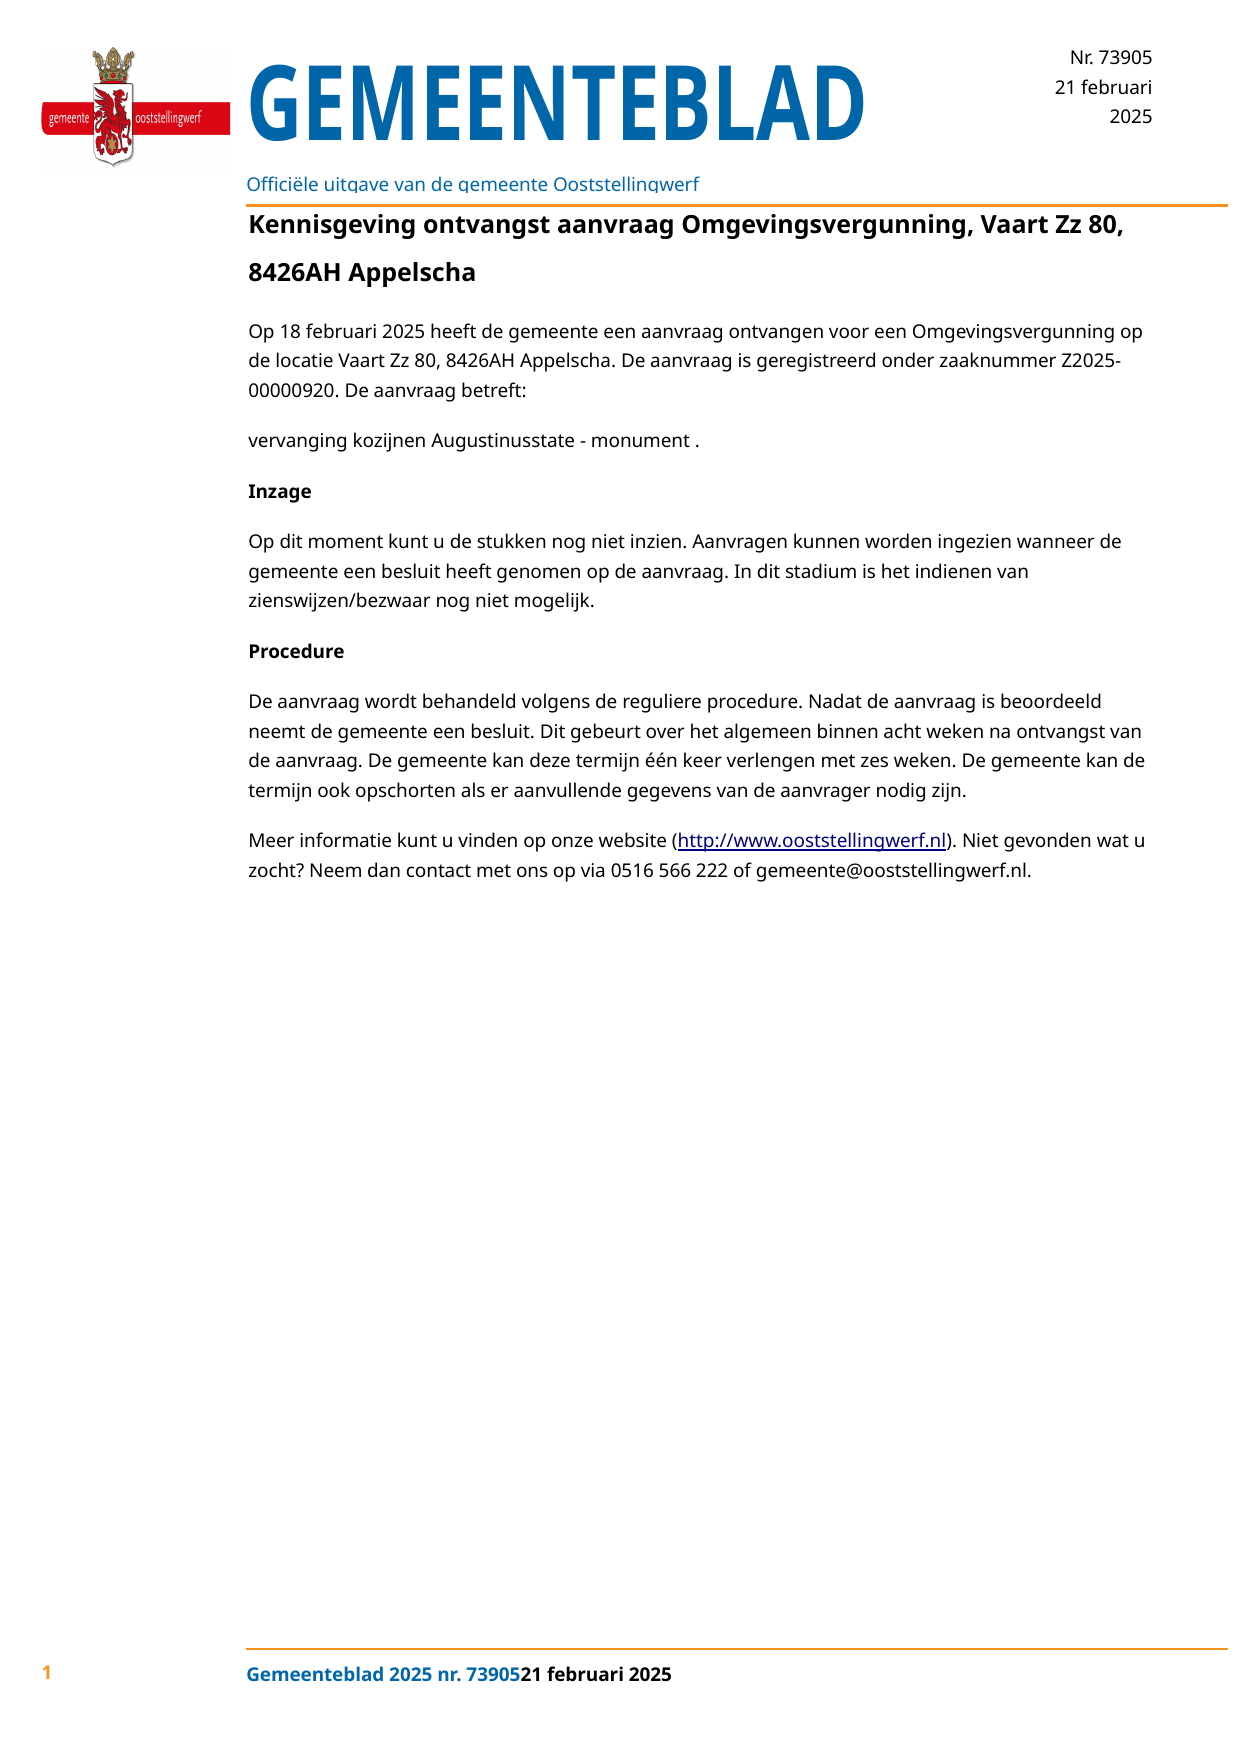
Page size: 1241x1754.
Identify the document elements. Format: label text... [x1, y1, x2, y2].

text Meer informatie kunt u vinden op onze website (http://www.ooststellingwerf.nl). Niet gevonden wat u zocht? Neem dan contact met ons op via 0516 566 222 of gemeente@ooststellingwerf.nl. [248, 827, 1152, 883]
picture [41, 47, 231, 172]
text Inzage [248, 478, 1152, 504]
text Procedure [248, 638, 1152, 664]
text Kennisgeving ontvangst aanvraag Omgevingsvergunning, Vaart Zz 80, 8426AH Appelscha [248, 207, 1152, 288]
text vervanging kozijnen Augustinusstate - monument . [248, 427, 1152, 453]
text De aanvraag wordt behandeld volgens de reguliere procedure. Nadat de aanvraag is beoordeeld neemt de gemeente een besluit. Dit gebeurt over het algemeen binnen acht weken na ontvangst van de aanvraag. De gemeente kan deze termijn één keer verlengen met zes weken. De gemeente kan de termijn ook opschorten als er aanvullende gegevens van de aanvrager nodig zijn. [248, 688, 1152, 803]
text Op dit moment kunt u de stukken nog niet inzien. Aanvragen kunnen worden ingezien wanneer de gemeente een besluit heeft genomen op de aanvraag. In dit stadium is het indienen van zienswijzen/bezwaar nog niet mogelijk. [248, 528, 1152, 613]
text Op 18 februari 2025 heeft de gemeente een aanvraag ontvangen voor een Omgevingsvergunning op de locatie Vaart Zz 80, 8426AH Appelscha. De aanvraag is geregistreerd onder zaaknummer Z2025-00000920. De aanvraag betreft: [248, 318, 1152, 403]
